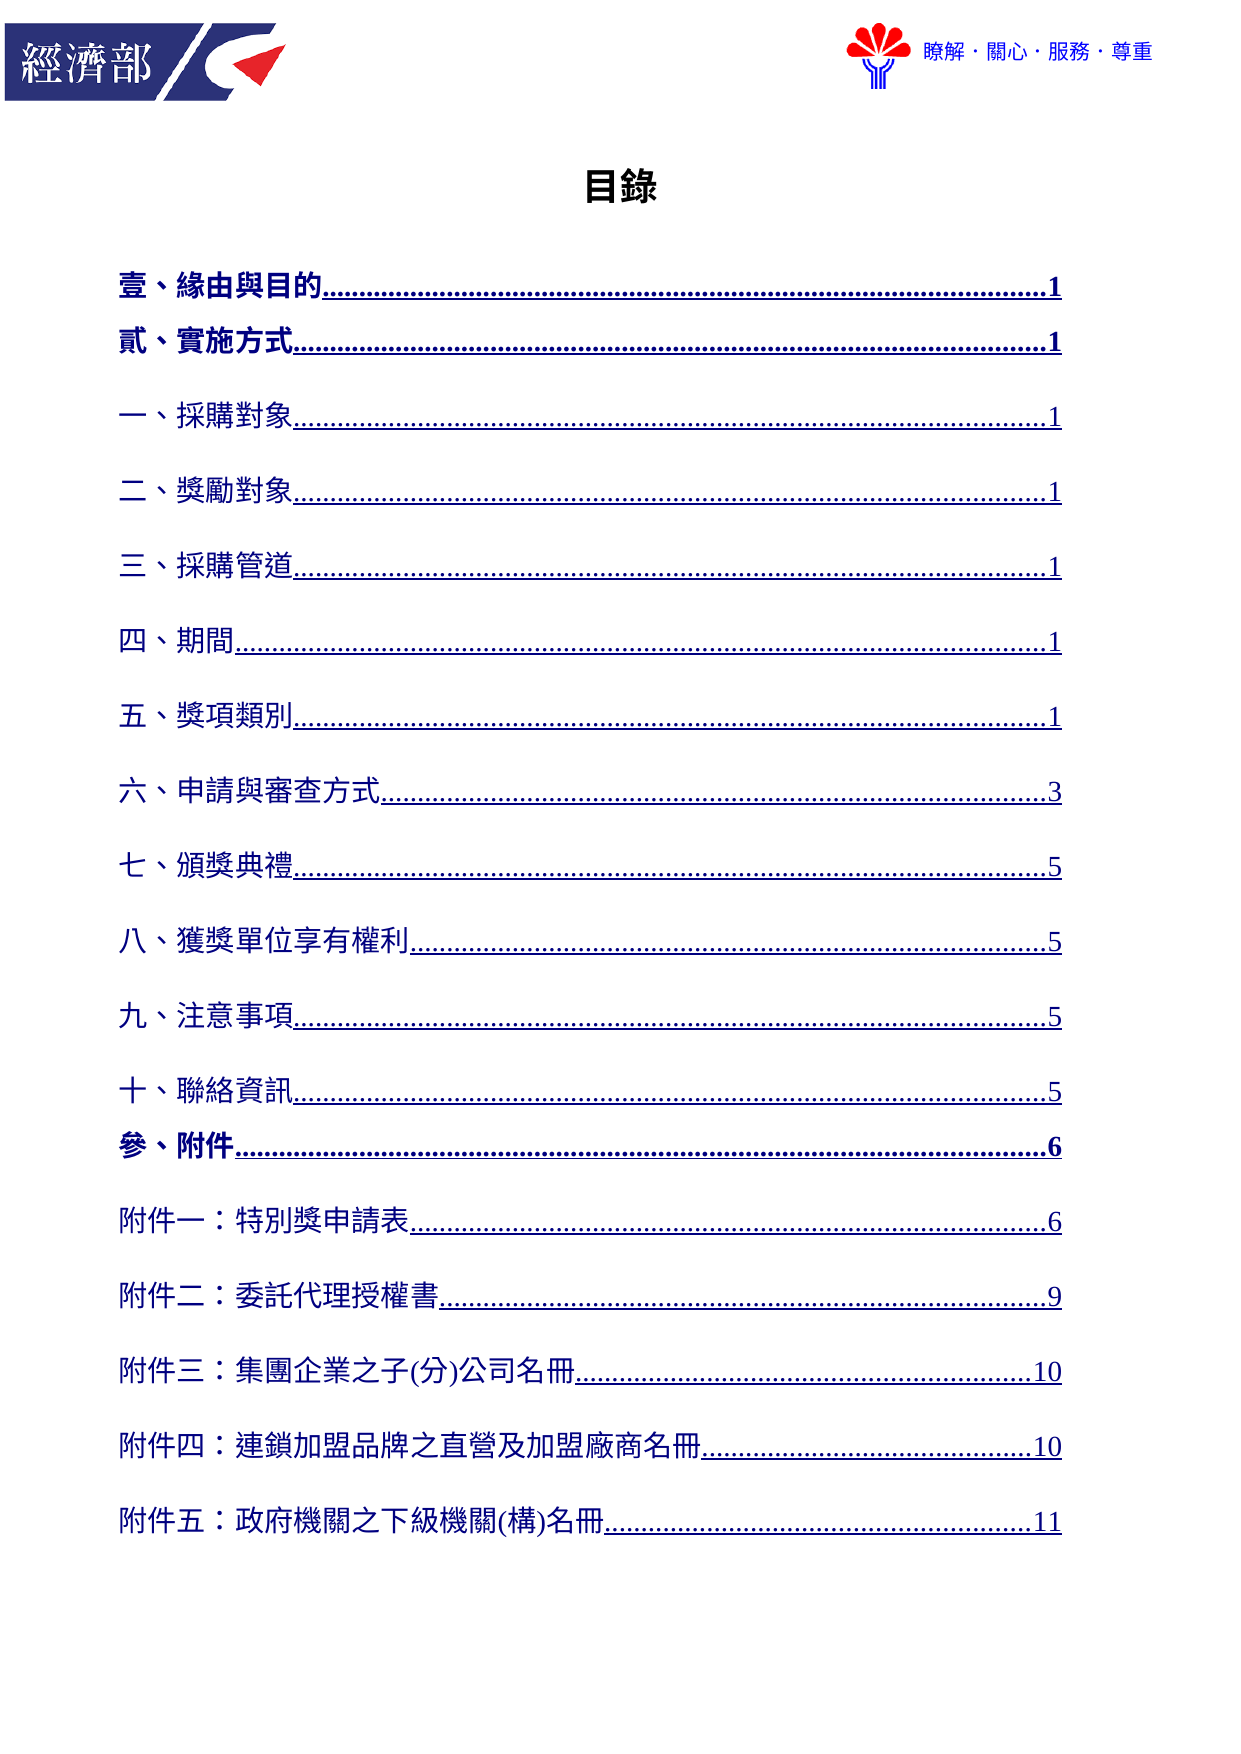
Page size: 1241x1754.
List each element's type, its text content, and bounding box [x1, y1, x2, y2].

text 附件四：連鎖加盟品牌之直營及加盟廠商名冊 10 [118, 1402, 1122, 1464]
text 九、注意事項 5 [118, 972, 1122, 1034]
text 附件二：委託代理授權書 9 [118, 1252, 1122, 1314]
text 附件五：政府機關之下級機關(構)名冊 11 [118, 1477, 1122, 1539]
text 目錄 [118, 167, 1122, 209]
text 八、獲獎單位享有權利 5 [118, 897, 1122, 959]
text 四、期間 1 [118, 597, 1122, 659]
text 三、採購管道 1 [118, 522, 1122, 584]
text 七、頒獎典禮 5 [118, 822, 1122, 884]
text 十、聯絡資訊 5 [118, 1047, 1122, 1109]
text 一、採購對象 1 [118, 372, 1122, 434]
text 六、申請與審查方式 3 [118, 747, 1122, 809]
text 壹、緣由與目的 1 [118, 262, 1122, 305]
text 附件三：集團企業之子(分)公司名冊 10 [118, 1327, 1122, 1389]
text 貳、實施方式 1 [118, 317, 1122, 359]
text 參、附件 6 [118, 1122, 1122, 1164]
text 二、獎勵對象 1 [118, 447, 1122, 509]
text 五、獎項類別 1 [118, 672, 1122, 734]
text 附件一：特別獎申請表 6 [118, 1177, 1122, 1239]
